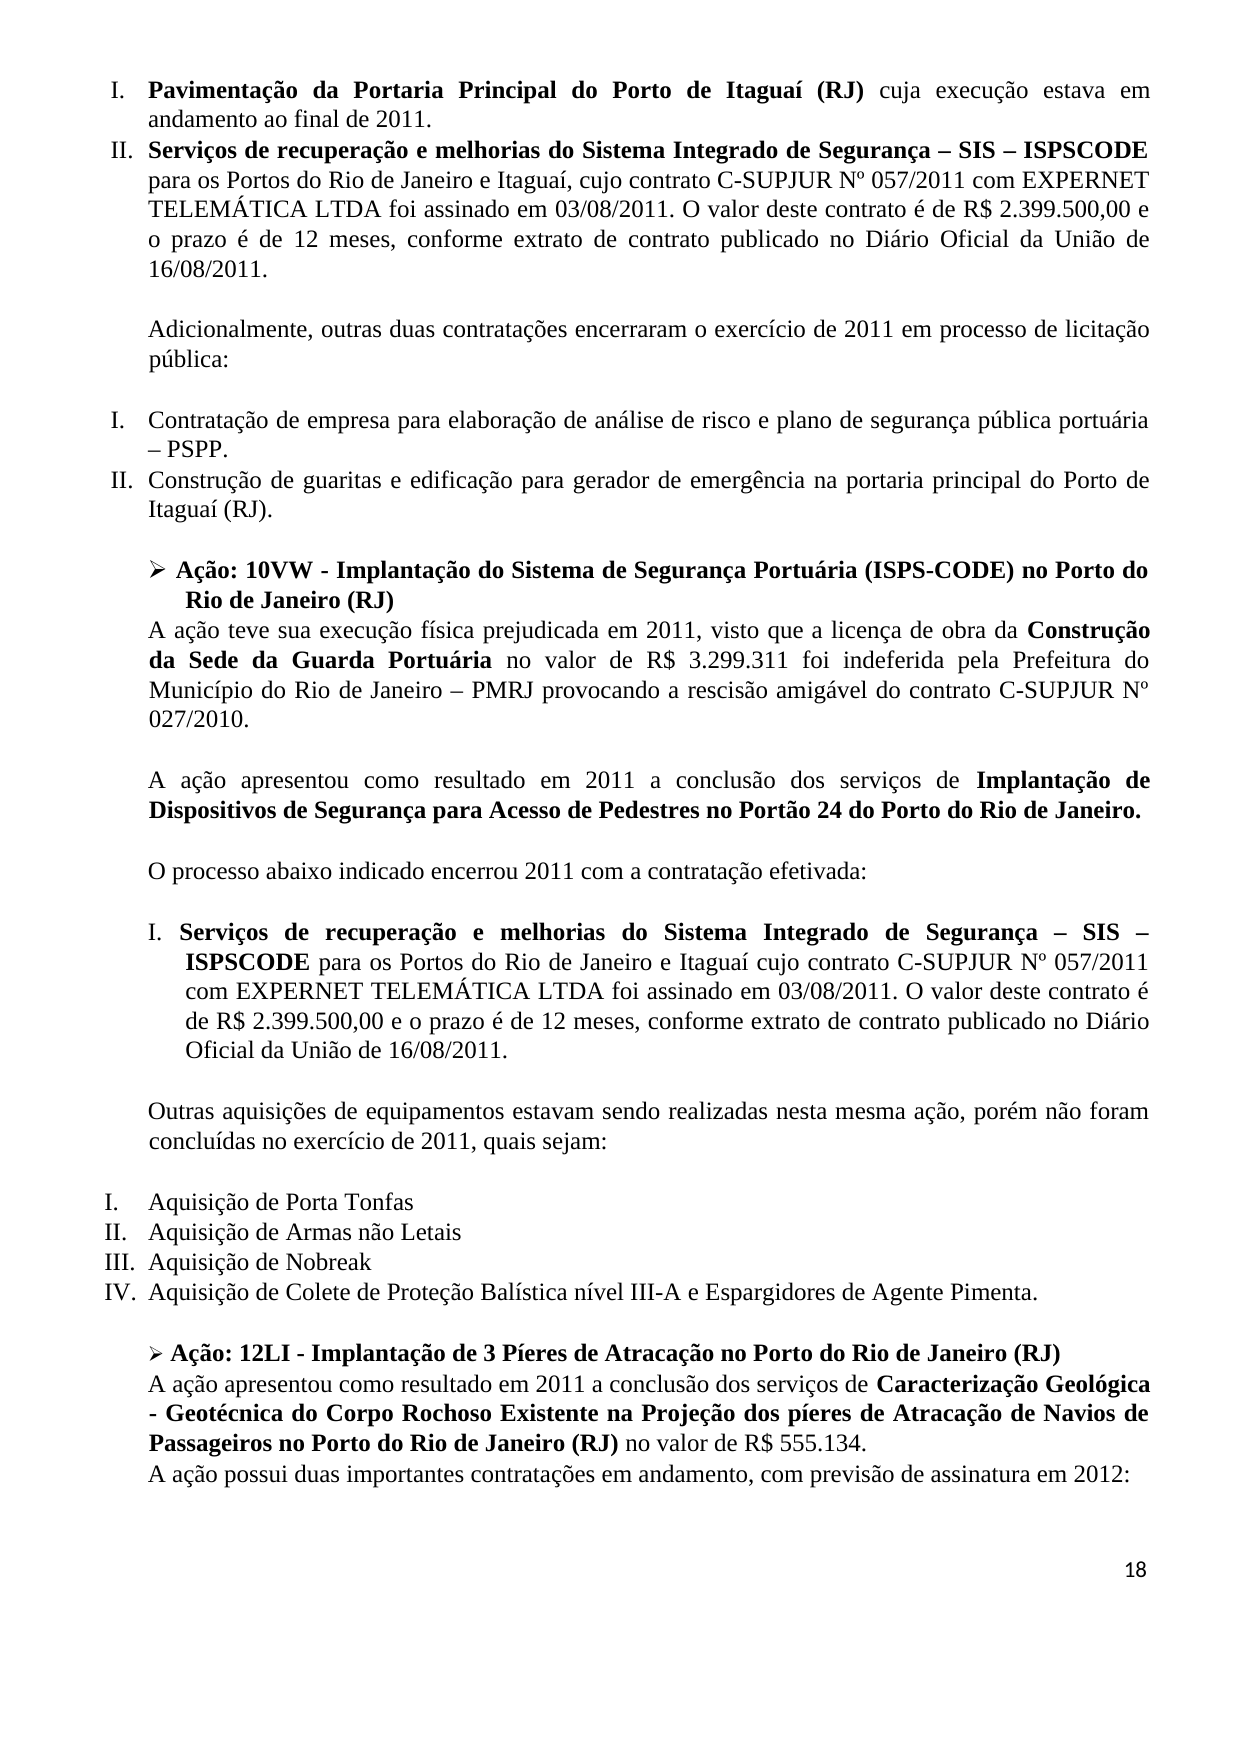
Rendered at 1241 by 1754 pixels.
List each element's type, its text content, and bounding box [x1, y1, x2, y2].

list Aquisição de Armas não Letais [104, 1217, 1150, 1246]
text  Ação: 12LI - Implantação de 3 Píeres de Atracação no Porto do Rio de Janeiro (RJ) [148, 1338, 1150, 1367]
list Pavimentação da Portaria Principal do Porto de Itaguaí (RJ) cuja execução estava em andamento ao final de 2011. [110, 75, 1150, 133]
text  Ação: 10VW - Implantação do Sistema de Segurança Portuária (ISPS-CODE) no Porto do Rio de Janeiro (RJ) [148, 555, 1150, 613]
list Aquisição de Colete de Proteção Balística nível III-A e Espargidores de Agente Pimenta. [104, 1277, 1150, 1306]
text I. Serviços de recuperação e melhorias do Sistema Integrado de Segurança – SIS – ISPSCODE para os Portos do Rio de Janeiro e Itaguaí cujo contrato C-SUPJUR Nº 057/2011 com EXPERNET TELEMÁTICA LTDA foi assinado em 03/08/2011. O valor deste contrato é de R$ 2.399.500,00 e o prazo é de 12 meses, conforme extrato de contrato publicado no Diário Oficial da União de 16/08/2011. [148, 917, 1150, 1064]
list Construção de guaritas e edificação para gerador de emergência na portaria principal do Porto de Itaguaí (RJ). [110, 465, 1150, 523]
list Aquisição de Porta Tonfas [104, 1187, 1150, 1216]
text A ação apresentou como resultado em 2011 a conclusão dos serviços de Implantação de Dispositivos de Segurança para Acesso de Pedestres no Portão 24 do Porto do Rio de Janeiro. [148, 765, 1150, 823]
list Contratação de empresa para elaboração de análise de risco e plano de segurança pública portuária – PSPP. [110, 405, 1150, 463]
list Serviços de recuperação e melhorias do Sistema Integrado de Segurança – SIS – ISPSCODE para os Portos do Rio de Janeiro e Itaguaí, cujo contrato C-SUPJUR Nº 057/2011 com EXPERNET TELEMÁTICA LTDA foi assinado em 03/08/2011. O valor deste contrato é de R$ 2.399.500,00 e o prazo é de 12 meses, conforme extrato de contrato publicado no Diário Oficial da União de 16/08/2011. [110, 135, 1150, 282]
text O processo abaixo indicado encerrou 2011 com a contratação efetivada: [148, 856, 1150, 885]
text Adicionalmente, outras duas contratações encerraram o exercício de 2011 em processo de licitação pública: [148, 314, 1150, 373]
text Outras aquisições de equipamentos estavam sendo realizadas nesta mesma ação, porém não foram concluídas no exercício de 2011, quais sejam: [148, 1096, 1150, 1155]
list Aquisição de Nobreak [104, 1247, 1150, 1276]
text A ação apresentou como resultado em 2011 a conclusão dos serviços de Caracterização Geológica - Geotécnica do Corpo Rochoso Existente na Projeção dos píeres de Atracação de Navios de Passageiros no Porto do Rio de Janeiro (RJ) no valor de R$ 555.134. [148, 1369, 1150, 1457]
text A ação teve sua execução física prejudicada em 2011, visto que a licença de obra da Construção da Sede da Guarda Portuária no valor de R$ 3.299.311 foi indeferida pela Prefeitura do Município do Rio de Janeiro – PMRJ provocando a rescisão amigável do contrato C-SUPJUR Nº 027/2010. [148, 616, 1150, 733]
text A ação possui duas importantes contratações em andamento, com previsão de assinatura em 2012: [148, 1459, 1150, 1488]
